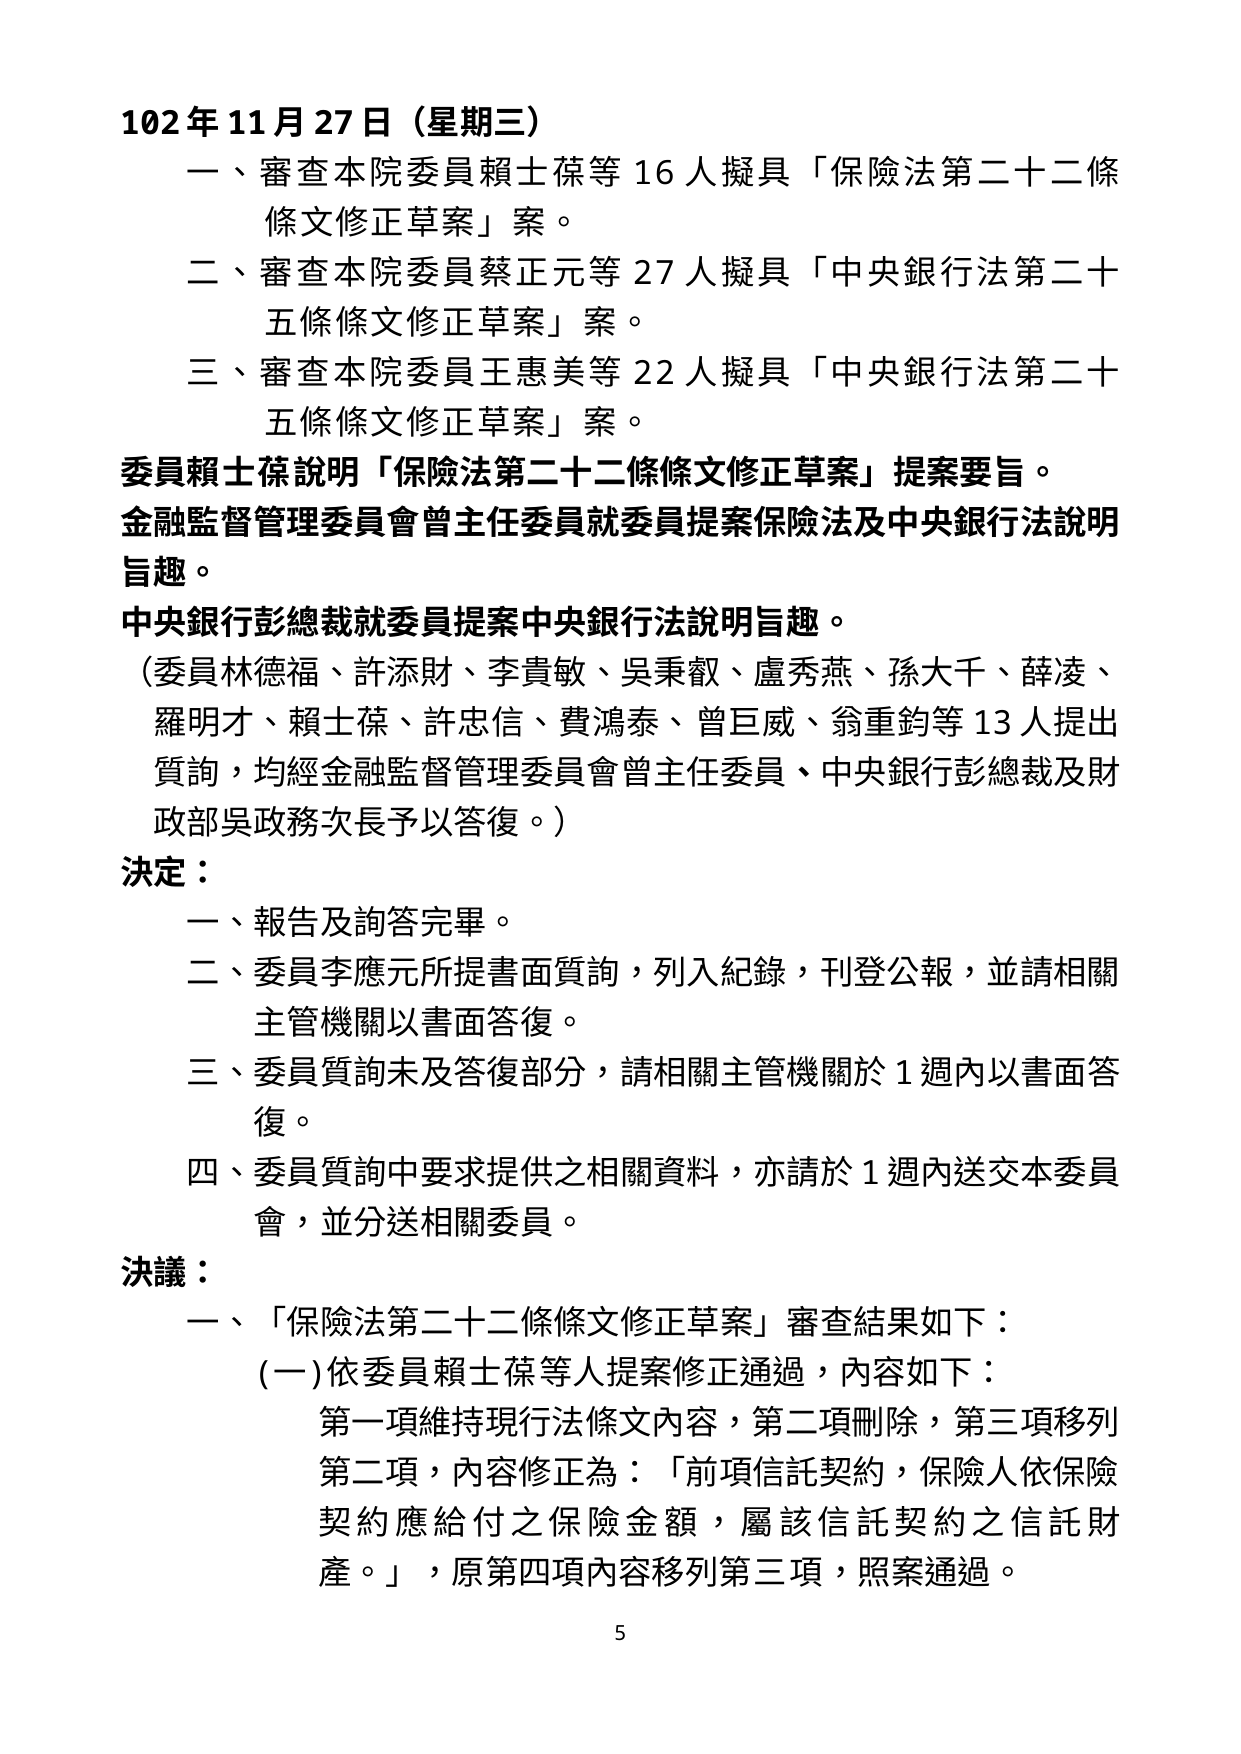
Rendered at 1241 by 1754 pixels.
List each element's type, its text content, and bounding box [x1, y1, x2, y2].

text （委員林德福、許添財、李貴敏、吳秉叡、盧秀燕、孫大千、薛凌、羅明才、賴士葆、許忠信、費鴻泰、曾巨威、翁重鈞等13人提出質詢，均經金融監督管理委員會曾主任委員、中央銀行彭總裁及財政部吳政務次長予以答復。） [120, 644, 1120, 844]
text 決定： [120, 844, 1120, 894]
text 三、審查本院委員王惠美等22人擬具「中央銀行法第二十五條條文修正草案」案。 [187, 344, 1120, 444]
text 中央銀行彭總裁就委員提案中央銀行法說明旨趣。 [120, 594, 1120, 644]
text 決議： [120, 1244, 1120, 1294]
text 第一項維持現行法條文內容，第二項刪除，第三項移列第二項，內容修正為：「前項信託契約，保險人依保險契約應給付之保險金額，屬該信託契約之信託財產。」，原第四項內容移列第三項，照案通過。 [318, 1394, 1120, 1594]
text 委員賴士葆說明「保險法第二十二條條文修正草案」提案要旨。 [120, 444, 1120, 494]
text 金融監督管理委員會曾主任委員就委員提案保險法及中央銀行法說明旨趣。 [120, 494, 1120, 594]
text 四、委員質詢中要求提供之相關資料，亦請於1週內送交本委員會，並分送相關委員。 [187, 1144, 1120, 1244]
text (一)依委員賴士葆等人提案修正通過，內容如下： [253, 1344, 1120, 1394]
text 二、委員李應元所提書面質詢，列入紀錄，刊登公報，並請相關主管機關以書面答復。 [187, 944, 1120, 1044]
text 一、「保險法第二十二條條文修正草案」審查結果如下： [187, 1294, 1120, 1344]
text 三、委員質詢未及答復部分，請相關主管機關於1週內以書面答復。 [187, 1044, 1120, 1144]
text 二、審查本院委員蔡正元等27人擬具「中央銀行法第二十五條條文修正草案」案。 [187, 244, 1120, 344]
text 102年11月27日（星期三） [120, 94, 1120, 144]
text 一、審查本院委員賴士葆等16人擬具「保險法第二十二條條文修正草案」案。 [187, 144, 1120, 244]
text 一、報告及詢答完畢。 [187, 894, 1120, 944]
